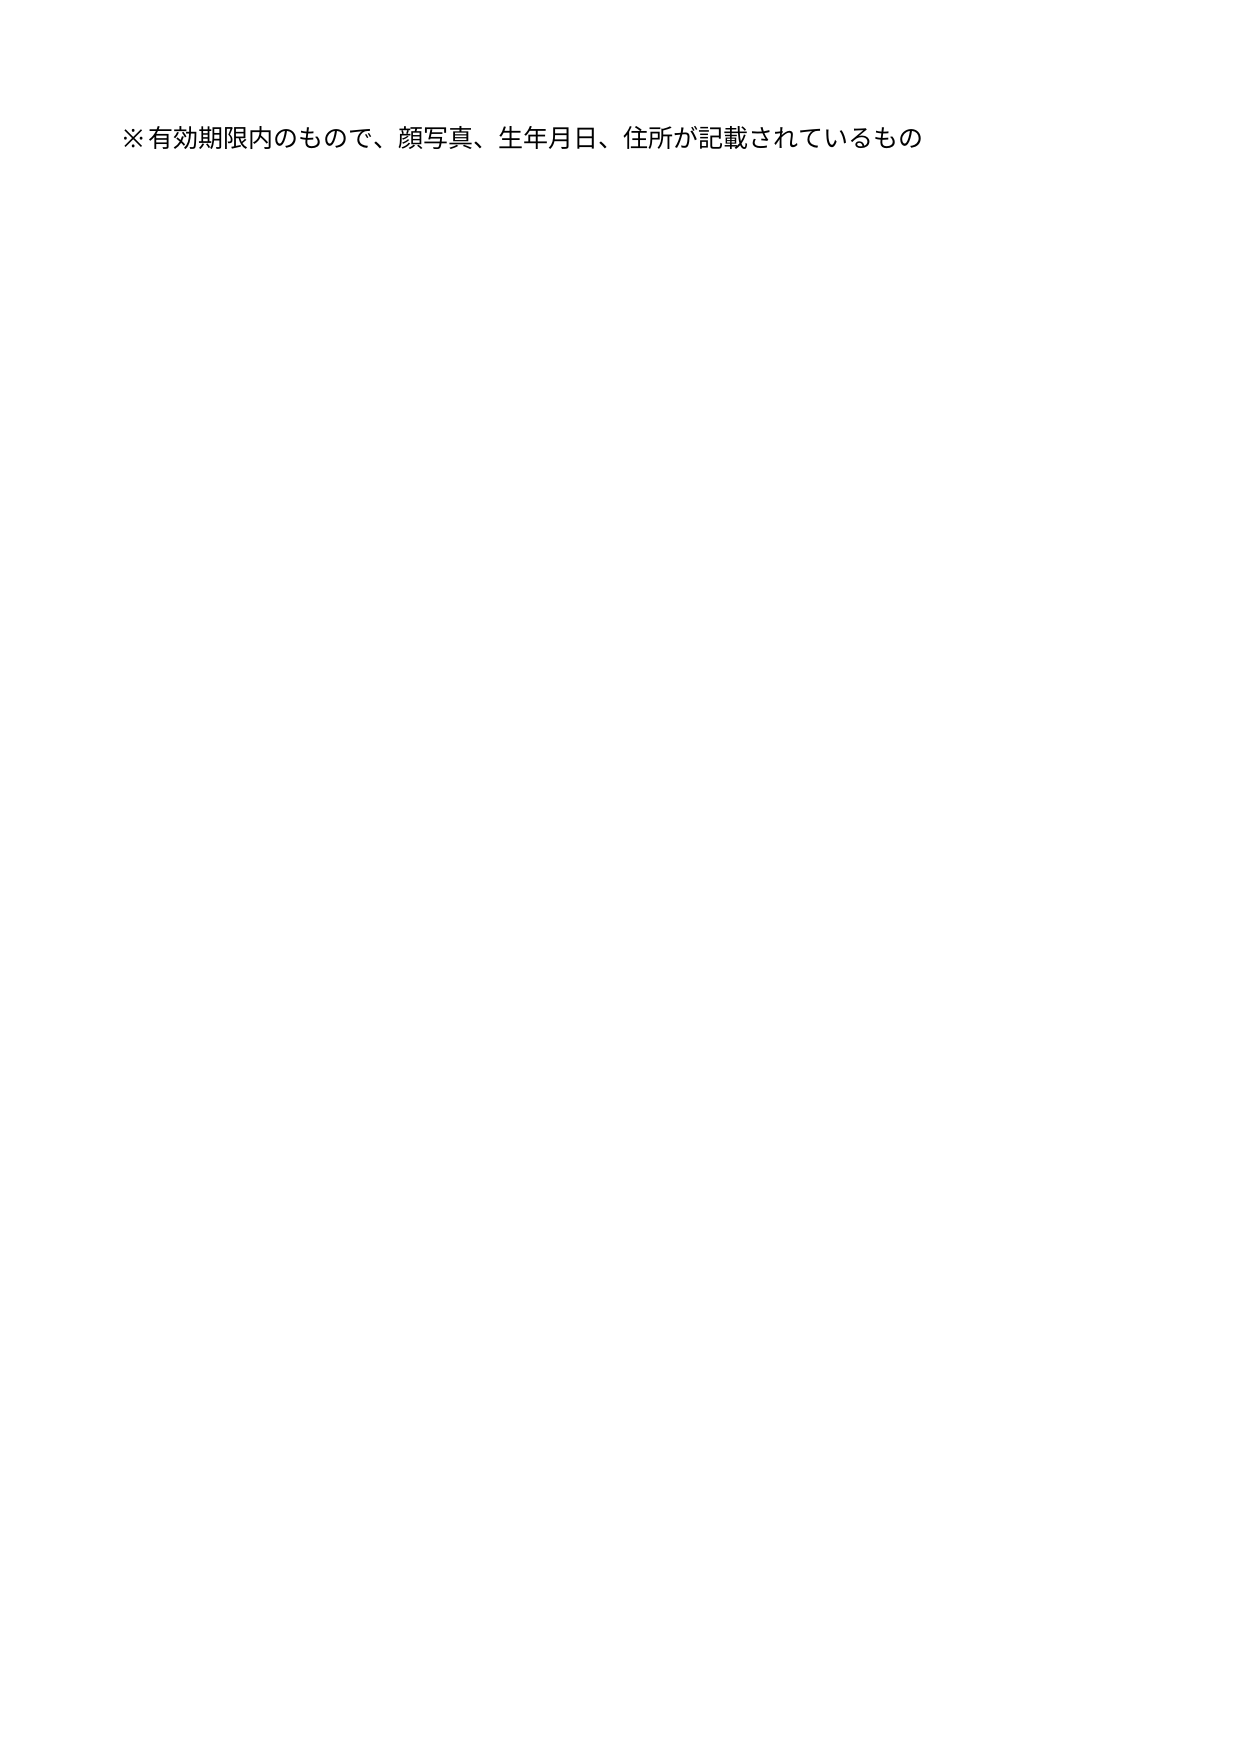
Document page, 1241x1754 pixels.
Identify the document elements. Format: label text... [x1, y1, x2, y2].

text ※有効期限内のもので、顔写真、生年月日、住所が記載されているもの [118, 118, 1122, 154]
